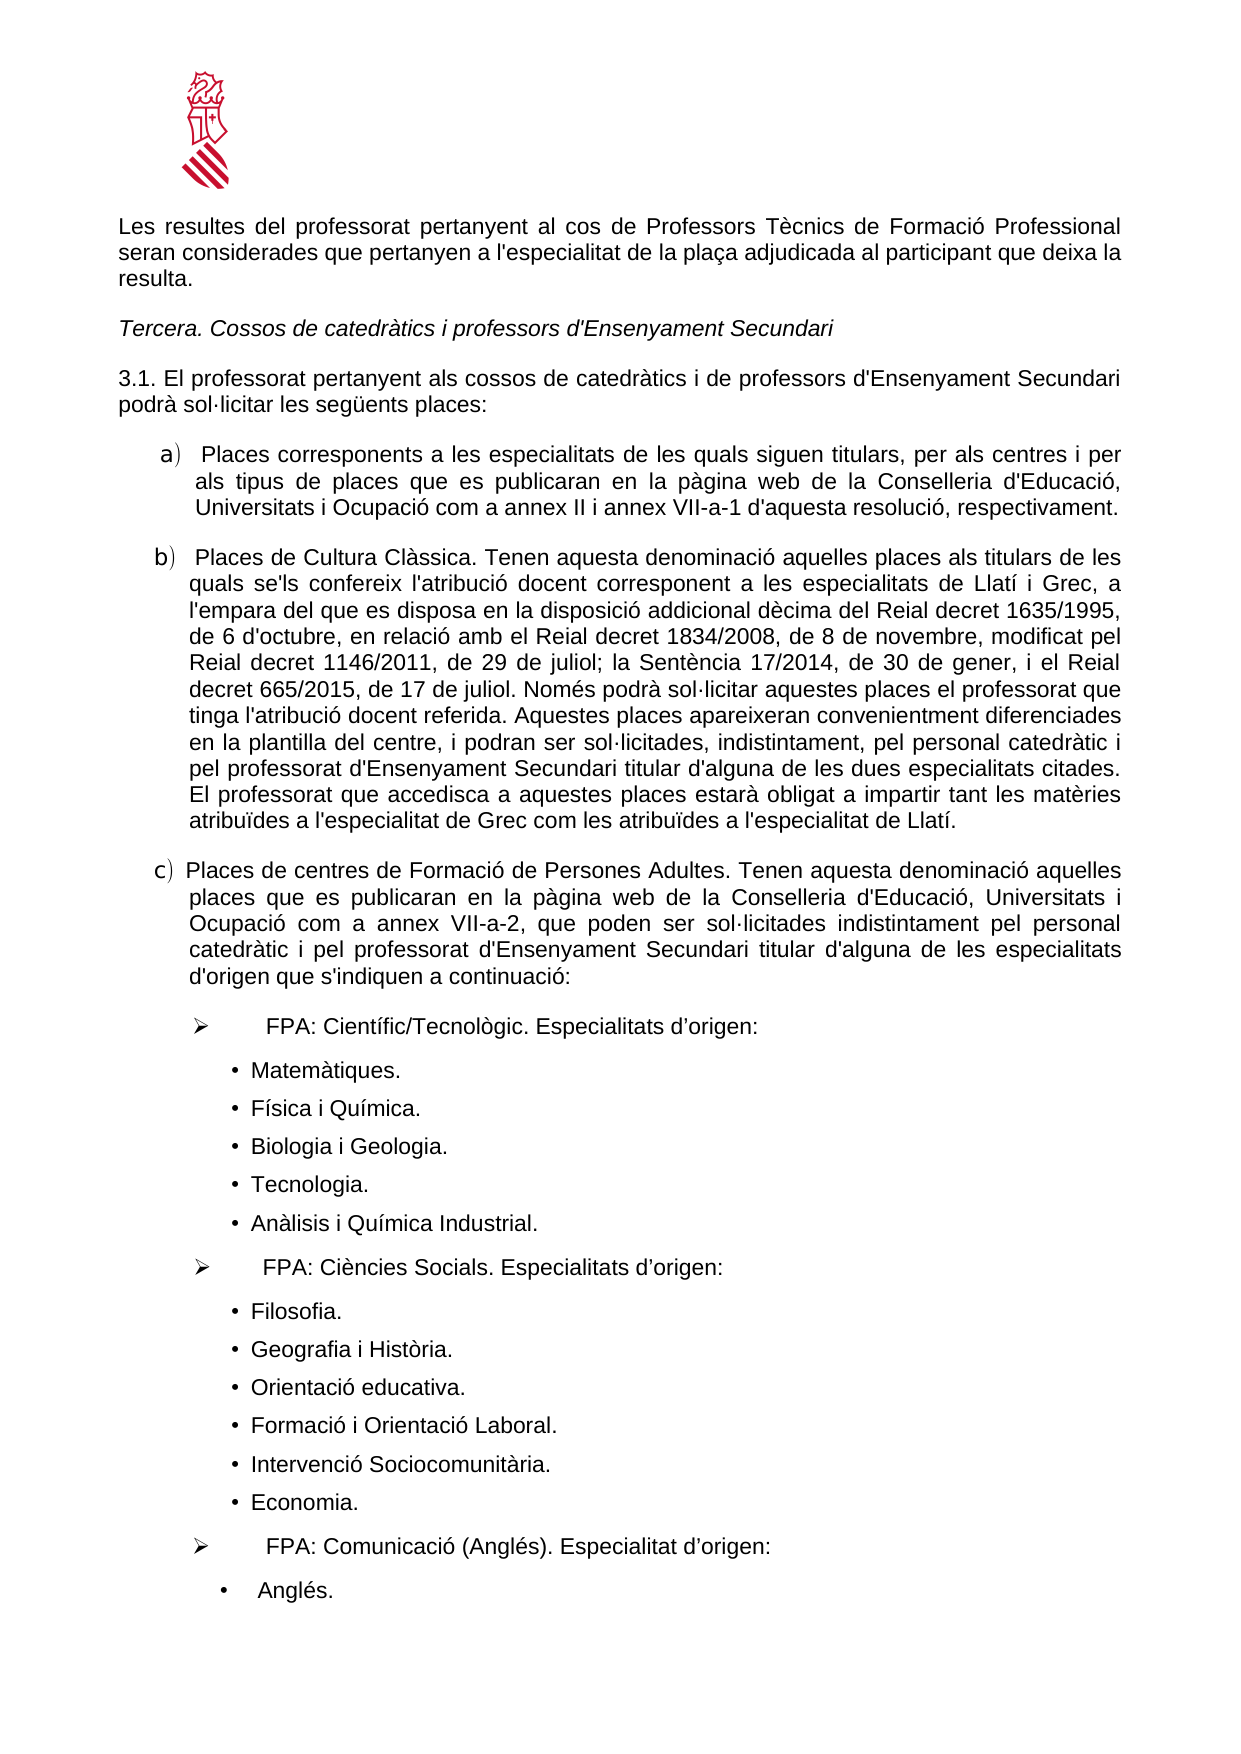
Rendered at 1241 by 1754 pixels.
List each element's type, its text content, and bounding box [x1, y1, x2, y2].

list Tecnologia. [231, 1171, 1122, 1198]
list Orientació educativa. [231, 1374, 1122, 1401]
list Filosofia. [231, 1298, 1122, 1324]
text Tercera. Cossos de catedràtics i professors d'Ensenyament Secundari [118, 315, 1122, 342]
list Matemàtiques. [231, 1057, 1122, 1083]
list FPA: Científic/Tecnològic. Especialitats d’origen: [192, 1013, 1122, 1039]
list FPA: Comunicació (Anglés). Especialitat d’origen: [192, 1533, 1122, 1559]
list Places de centres de Formació de Persones Adultes. Tenen aquesta denominació aquelles places que es publicaran en la pàgina web de la Conselleria d'Educació, Universitats i Ocupació com a annex VII-a-2, que poden ser sol·licitades indistintament pel personal catedràtic i pel professorat d'Ensenyament Secundari titular d'alguna de les especialitats d'origen que s'indiquen a continuació: [153, 857, 1122, 989]
text Les resultes del professorat pertanyent al cos de Professors Tècnics de Formació Professional seran considerades que pertanyen a l'especialitat de la plaça adjudicada al participant que deixa la resulta. [118, 213, 1122, 292]
list Places de Cultura Clàssica. Tenen aquesta denominació aquelles places als titulars de les quals se'ls confereix l'atribució docent corresponent a les especialitats de Llatí i Grec, a l'empara del que es disposa en la disposició addicional dècima del Reial decret 1635/1995, de 6 d'octubre, en relació amb el Reial decret 1834/2008, de 8 de novembre, modificat pel Reial decret 1146/2011, de 29 de juliol; la Sentència 17/2014, de 30 de gener, i el Reial decret 665/2015, de 17 de juliol. Només podrà sol·licitar aquestes places el professorat que tinga l'atribució docent referida. Aquestes places apareixeran convenientment diferenciades en la plantilla del centre, i podran ser sol·licitades, indistintament, pel personal catedràtic i pel professorat d'Ensenyament Secundari titular d'alguna de les dues especialitats citades. El professorat que accedisca a aquestes places estarà obligat a impartir tant les matèries atribuïdes a l'especialitat de Grec com les atribuïdes a l'especialitat de Llatí. [153, 544, 1122, 834]
picture [181, 70, 229, 189]
list Biologia i Geologia. [231, 1133, 1122, 1159]
text 3.1. El professorat pertanyent als cossos de catedràtics i de professors d'Ensenyament Secundari podrà sol·licitar les següents places: [118, 365, 1122, 418]
list Places corresponents a les especialitats de les quals siguen titulars, per als centres i per als tipus de places que es publicaran en la pàgina web de la Conselleria d'Educació, Universitats i Ocupació com a annex II i annex VII-a-1 d'aquesta resolució, respectivament. [159, 441, 1122, 520]
list Anglés. [220, 1577, 1122, 1603]
list Intervenció Sociocomunitària. [231, 1451, 1122, 1477]
list Formació i Orientació Laboral. [231, 1412, 1122, 1439]
list FPA: Ciències Socials. Especialitats d’origen: [193, 1254, 1122, 1280]
list Física i Química. [231, 1095, 1122, 1121]
list Geografia i Història. [231, 1336, 1122, 1362]
list Economia. [231, 1489, 1122, 1515]
list Anàlisis i Química Industrial. [231, 1210, 1122, 1236]
